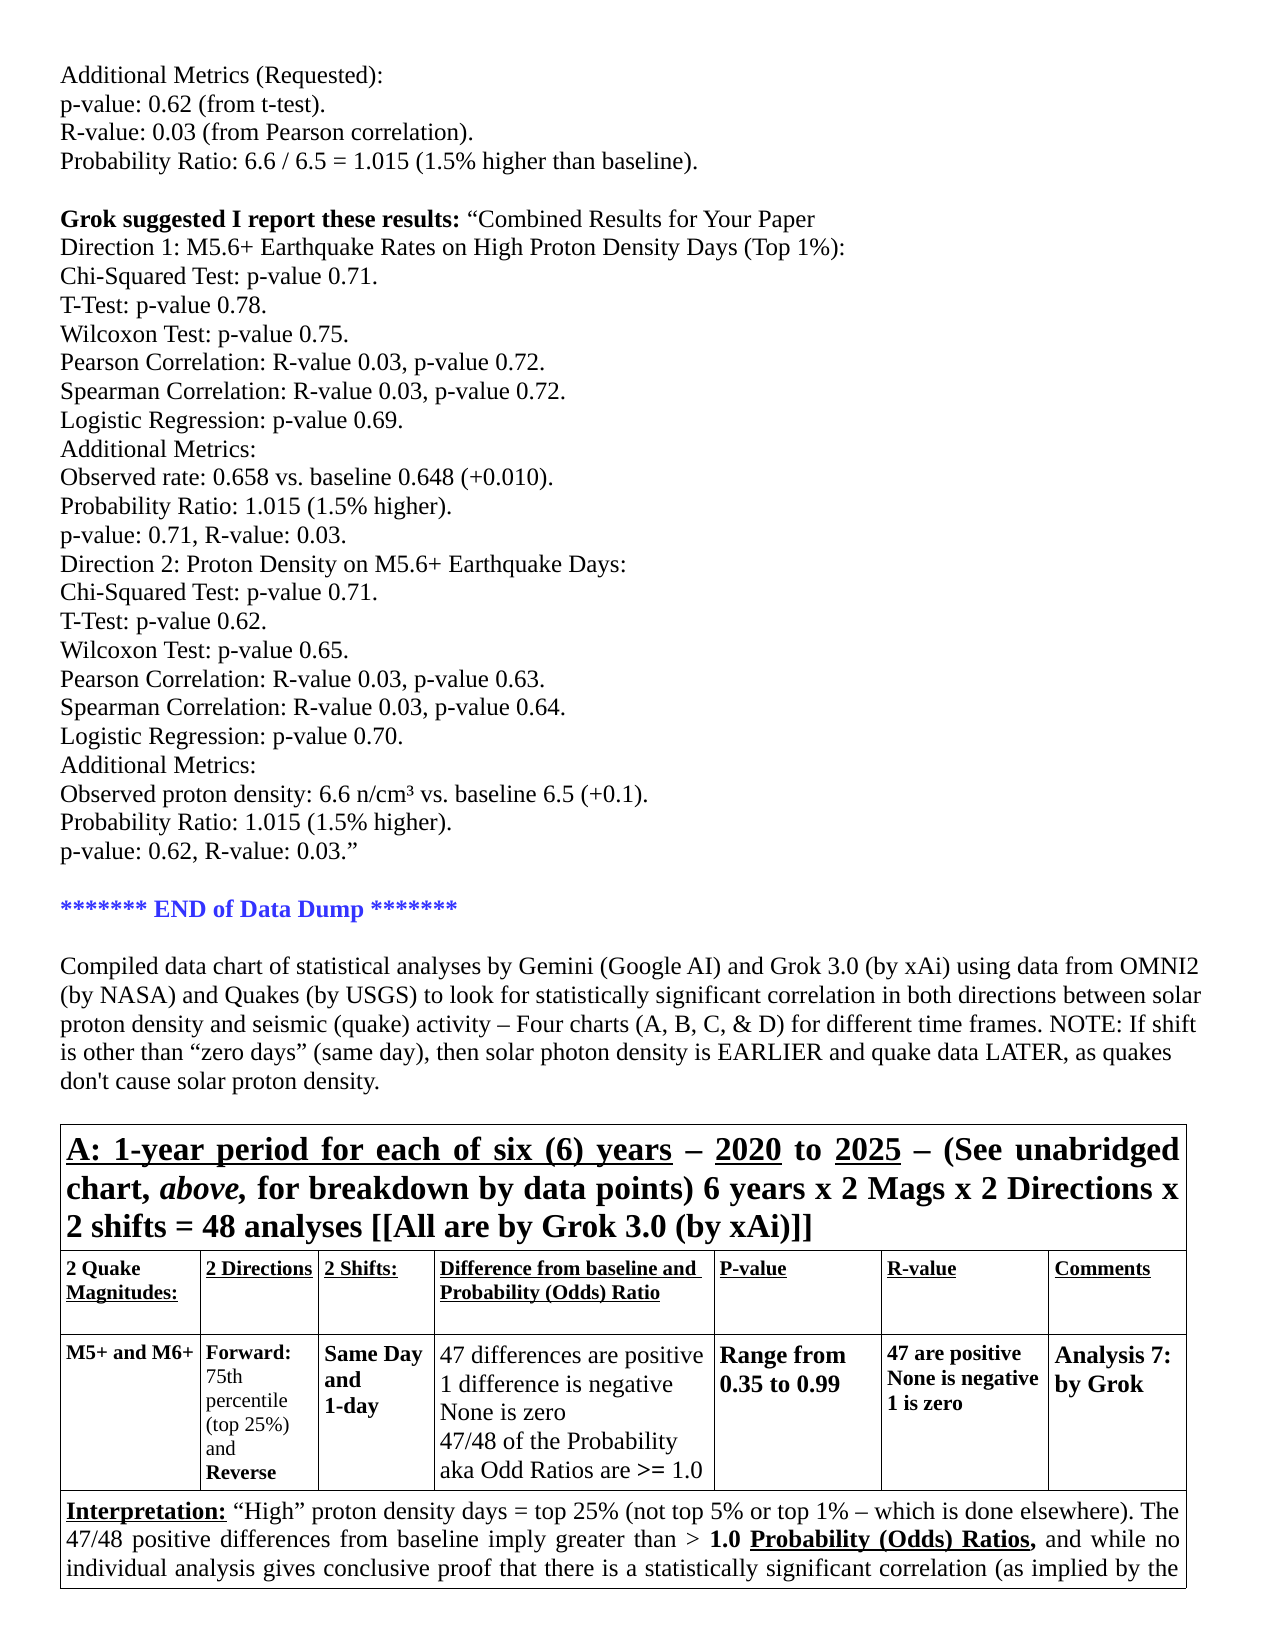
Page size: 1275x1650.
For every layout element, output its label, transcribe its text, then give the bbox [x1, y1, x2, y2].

text Observed rate: 0.658 vs. baseline 0.648 (+0.010). [60, 462, 1215, 491]
text Direction 2: Proton Density on M5.6+ Earthquake Days: [60, 549, 1215, 577]
text R-value: 0.03 (from Pearson correlation). [60, 117, 1215, 146]
text Pearson Correlation: R-value 0.03, p-value 0.72. [60, 347, 1215, 376]
text Logistic Regression: p-value 0.69. [60, 405, 1215, 434]
text Grok suggested I report these results: “Combined Results for Your Paper [60, 204, 1215, 232]
text Logistic Regression: p-value 0.70. [60, 721, 1215, 750]
text Compiled data chart of statistical analyses by Gemini (Google AI) and Grok 3.0 (by xAi) using data from OMNI2 (by NASA) and Quakes (by USGS) to look for statistically significant correlation in both directions between solar proton density and seismic (quake) activity – Four charts (A, B, C, & D) for different time frames. NOTE: If shift is other than “zero days” (same day), then solar photon density is EARLIER and quake data LATER, as quakes don't cause solar proton density. [60, 951, 1215, 1095]
text Spearman Correlation: R-value 0.03, p-value 0.72. [60, 376, 1215, 405]
text Wilcoxon Test: p-value 0.75. [60, 319, 1215, 347]
text T-Test: p-value 0.62. [60, 606, 1215, 635]
table_cell 2 Shifts: [319, 1251, 434, 1334]
table_cell 47 differences are positive 1 difference is negative None is zero 47/48 of the Probability aka Odd Ratios are >= 1.0 [435, 1335, 714, 1490]
text Additional Metrics (Requested): [60, 60, 1215, 89]
text p-value: 0.71, R-value: 0.03. [60, 520, 1215, 549]
text Chi-Squared Test: p-value 0.71. [60, 577, 1215, 606]
table_cell Interpretation: “High” proton density days = top 25% (not top 5% or top 1% – which is done elsewhere). The 47/48 positive differences from baseline imply greater than > 1.0 Probability (Odds) Ratios, and while no individual analysis gives conclusive proof that there is a statistically significant correlation (as implied by the [61, 1491, 1186, 1588]
text Probability Ratio: 1.015 (1.5% higher). [60, 807, 1215, 836]
text p-value: 0.62, R-value: 0.03.” [60, 836, 1215, 865]
text Additional Metrics: [60, 434, 1215, 462]
table_cell P-value [715, 1251, 881, 1334]
text Observed proton density: 6.6 n/cm³ vs. baseline 6.5 (+0.1). [60, 779, 1215, 807]
text ******* END of Data Dump ******* [60, 894, 1215, 922]
table_cell R-value [882, 1251, 1048, 1334]
text T-Test: p-value 0.78. [60, 290, 1215, 319]
table_header A: 1-year period for each of six (6) years – 2020 to 2025 – (See unabridged chart, above, for breakdown by data points) 6 years x 2 Mags x 2 Directions x 2 shifts = 48 analyses [[All are by Grok 3.0 (by xAi)]] [61, 1125, 1186, 1250]
table_cell 47 are positive None is negative 1 is zero [882, 1335, 1048, 1490]
table_cell Analysis 7: by Grok [1049, 1335, 1186, 1490]
text Probability Ratio: 1.015 (1.5% higher). [60, 491, 1215, 520]
text Additional Metrics: [60, 750, 1215, 779]
table_cell Forward: 75th percentile (top 25%) and Reverse [201, 1335, 318, 1490]
text Spearman Correlation: R-value 0.03, p-value 0.64. [60, 692, 1215, 721]
text Probability Ratio: 6.6 / 6.5 = 1.015 (1.5% higher than baseline). [60, 146, 1215, 175]
text Pearson Correlation: R-value 0.03, p-value 0.63. [60, 664, 1215, 692]
text Wilcoxon Test: p-value 0.65. [60, 635, 1215, 664]
table_cell Difference from baseline and Probability (Odds) Ratio [435, 1251, 714, 1334]
table_cell Range from 0.35 to 0.99 [715, 1335, 881, 1490]
table_cell 2 Quake Magnitudes: [61, 1251, 200, 1334]
table_cell Same Day and 1-day [319, 1335, 434, 1490]
text Direction 1: M5.6+ Earthquake Rates on High Proton Density Days (Top 1%): [60, 232, 1215, 261]
text p-value: 0.62 (from t-test). [60, 89, 1215, 117]
text Chi-Squared Test: p-value 0.71. [60, 261, 1215, 290]
table_cell Comments [1049, 1251, 1186, 1334]
table_cell M5+ and M6+ [61, 1335, 200, 1490]
table_cell 2 Directions [201, 1251, 318, 1334]
